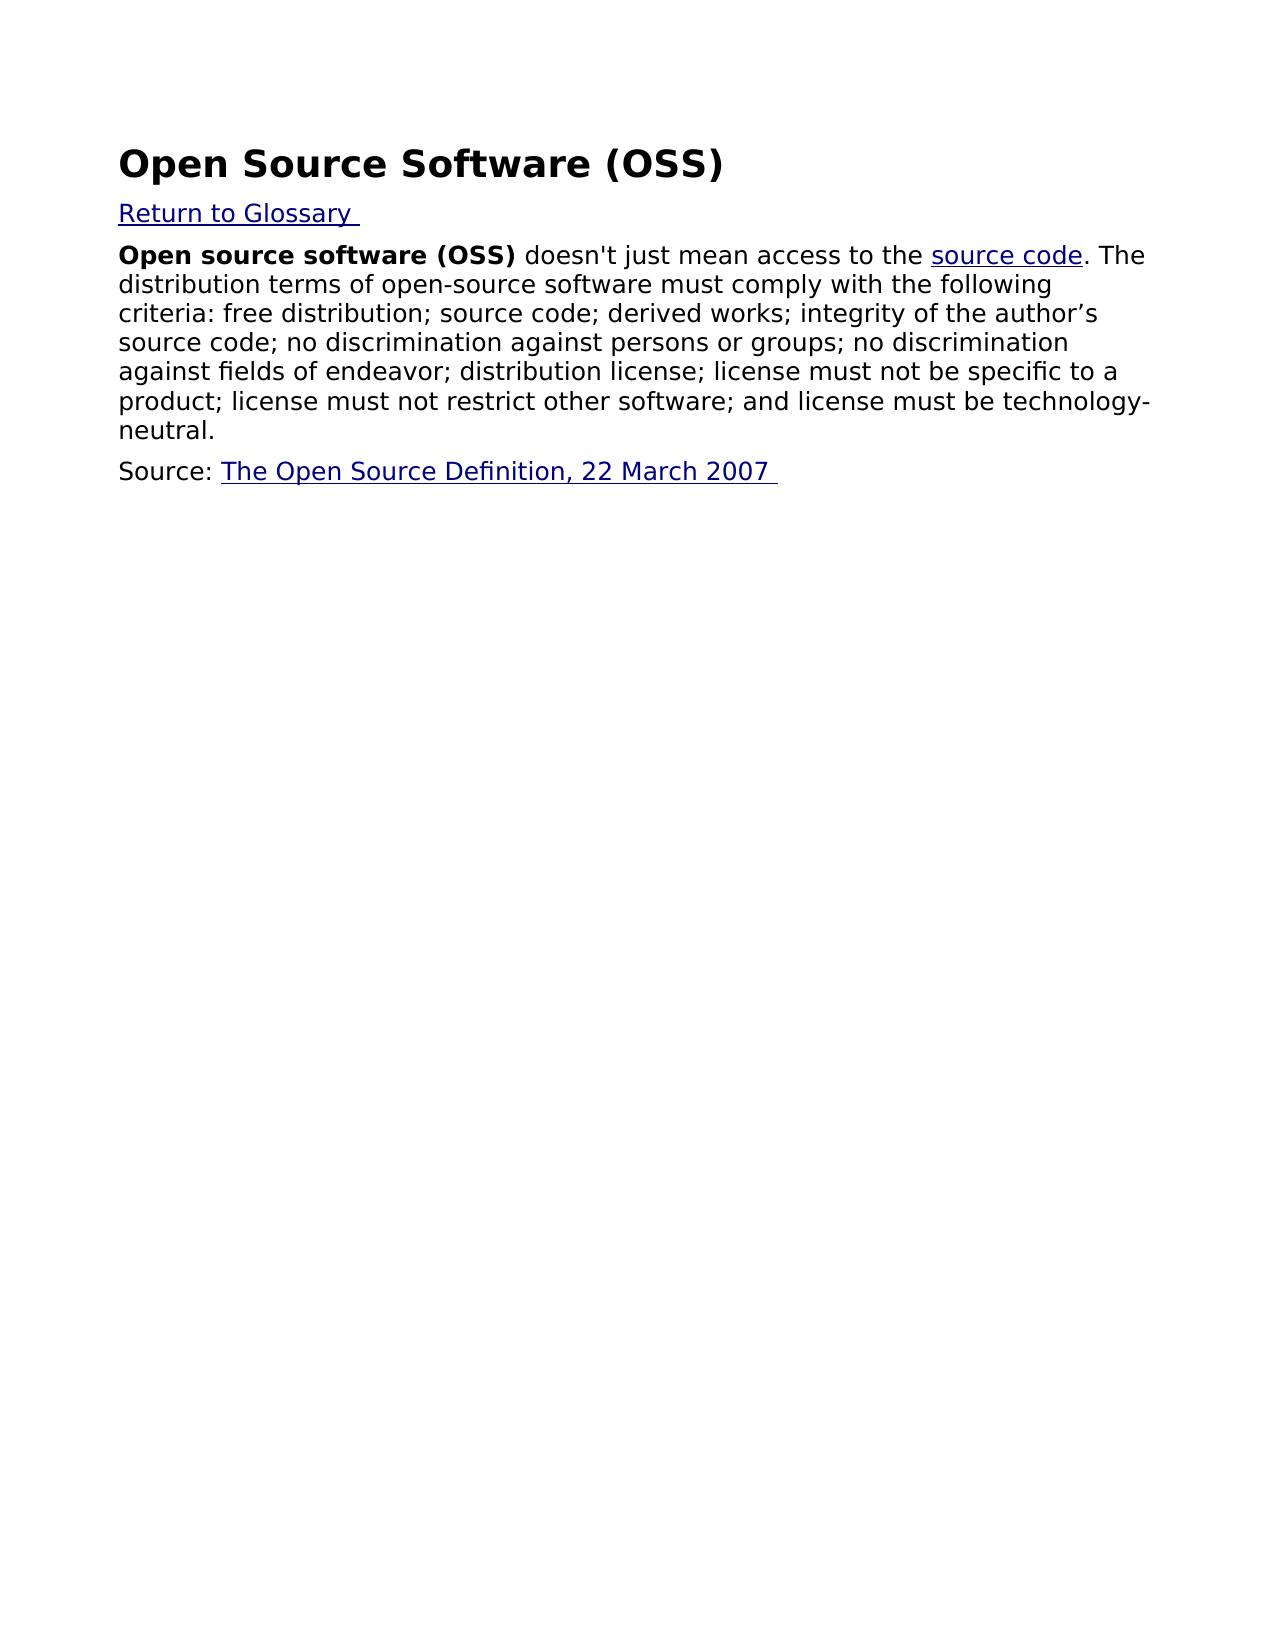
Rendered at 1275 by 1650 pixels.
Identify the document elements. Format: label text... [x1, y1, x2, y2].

text Open source software (OSS) doesn't just mean access to the source code. The distribution terms of open-source software must comply with the following criteria: free distribution; source code; derived works; integrity of the author’s source code; no discrimination against persons or groups; no discrimination against fields of endeavor; distribution license; license must not be specific to a product; license must not restrict other software; and license must be technology-neutral. [118, 241, 1157, 445]
text Return to Glossary [118, 199, 1157, 228]
text Source: The Open Source Definition, 22 March 2007 [118, 458, 1157, 487]
subtitle Open Source Software (OSS) [118, 143, 1157, 187]
